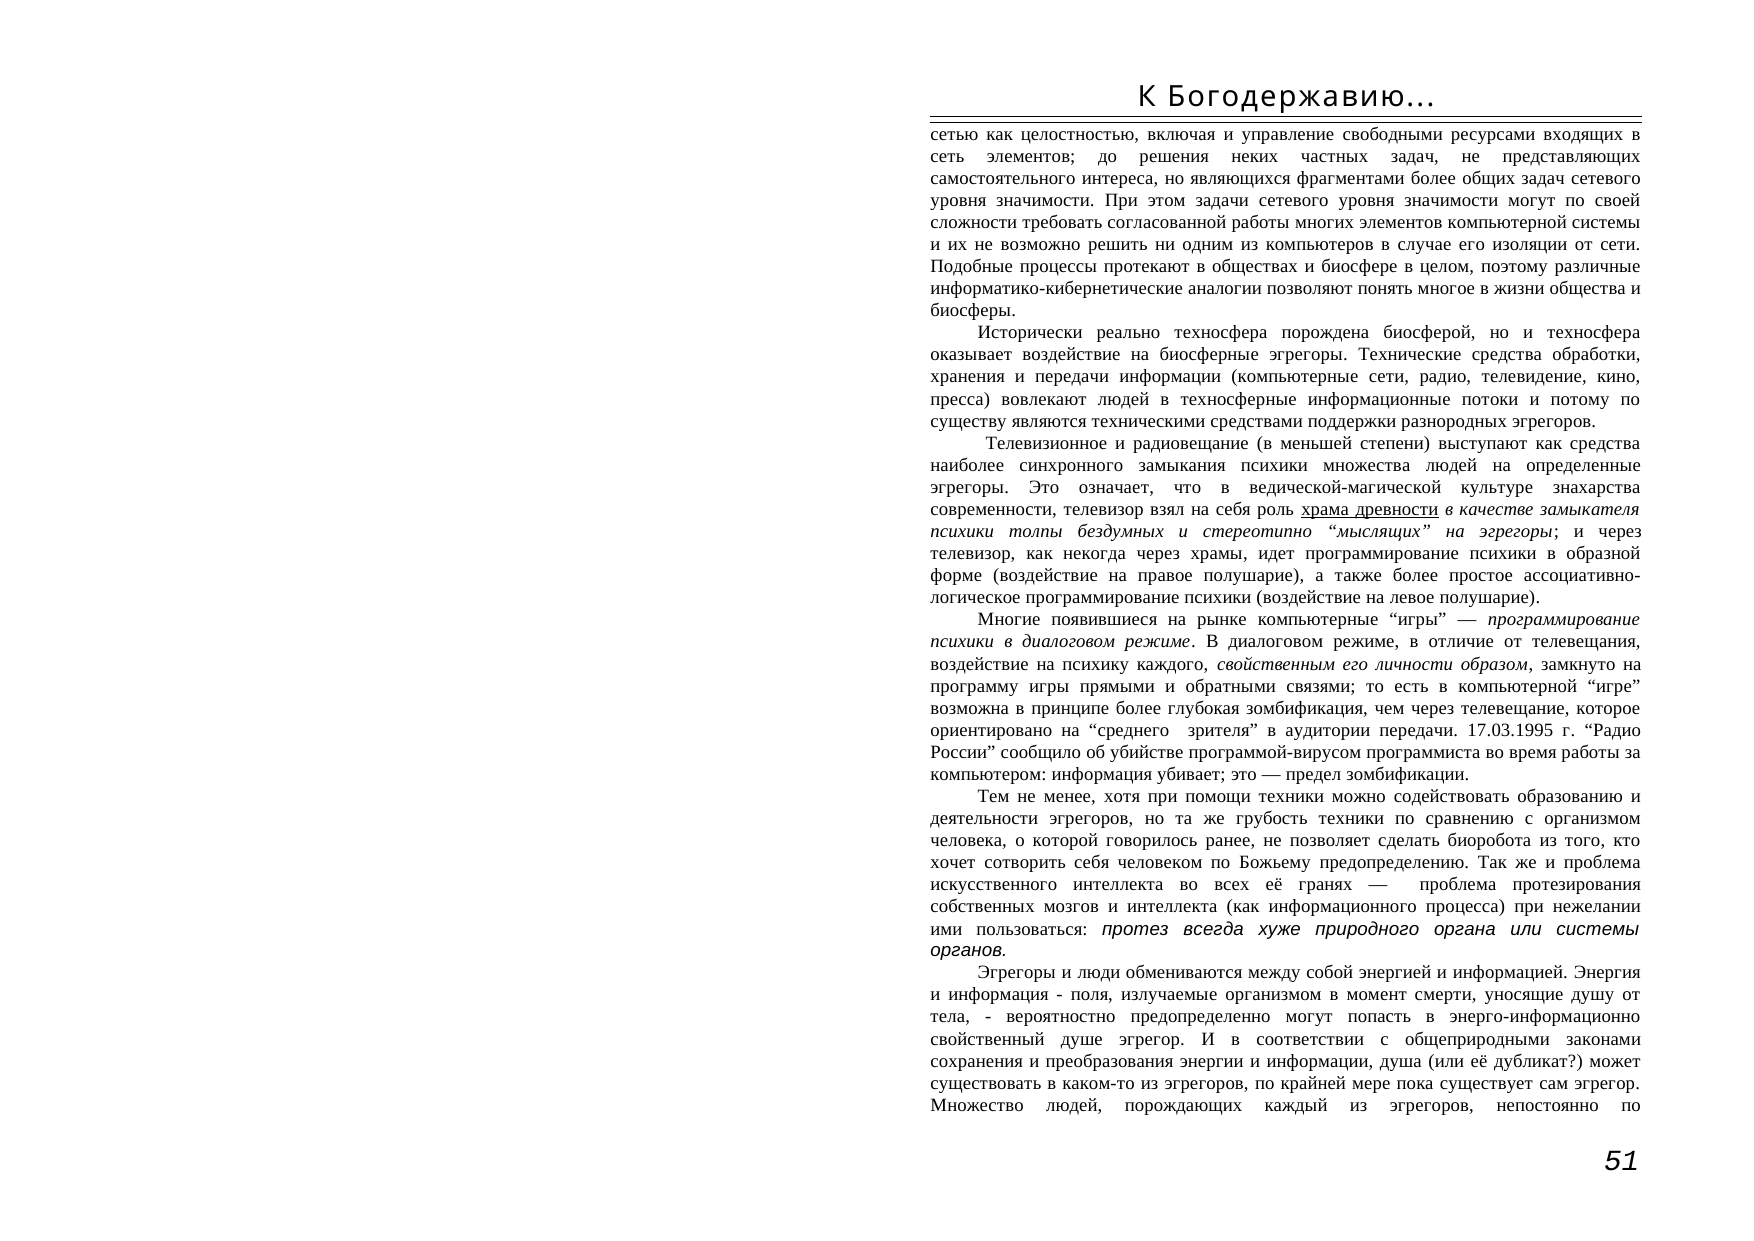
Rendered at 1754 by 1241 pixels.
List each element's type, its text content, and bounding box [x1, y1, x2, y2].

text Многие появившиеся на рынке компьютерные “игры” — программирование психики в диалоговом режиме. В диалоговом режиме, в отличие от телевещания, воздействие на психику каждого, свойственным его личности образом, замкнуто на программу игры прямыми и обратными связями; то есть в компьютерной “игре” возможна в принципе более глубокая зомбификация, чем через телевещание, которое ориентировано на “среднего зрителя” в аудитории передачи. 17.03.1995 г. “Радио России” сообщило об убийстве программой-вирусом программиста во время работы за компьютером: информация убивает; это — предел зомбификации. [930, 608, 1642, 784]
text Тем не менее, хотя при помощи техники можно содействовать образованию и деятельности эгрегоров, но та же грубость техники по сравнению с организмом человека, о которой говорилось ранее, не позволяет сделать биоробота из того, кто хочет сотворить себя человеком по Божьему предопределению. Так же и проблема искусственного интеллекта во всех её гранях — проблема протезирования собственных мозгов и интеллекта (как информационного процесса) при нежелании ими пользоваться: протез всегда хуже природного органа или системы органов. [930, 784, 1642, 961]
text Исторически реально техносфера порождена биосферой, но и техносфера оказывает воздействие на биосферные эгрегоры. Технические средства обработки, хранения и передачи информации (компьютерные сети, радио, телевидение, кино, пресса) вовлекают людей в техносферные информационные потоки и потому по существу являются техническими средствами поддержки разнородных эгрегоров. [930, 321, 1642, 431]
text Эгрегоры и люди обмениваются между собой энергией и информацией. Энергия и информация - поля, излучаемые организмом в момент смерти, уносящие душу от тела, - вероятностно предопределенно могут попасть в энерго-информационно свойственный душе эгрегор. И в соответствии с общеприродными законами сохранения и преобразования энергии и информации, душа (или её дубликат?) может существовать в каком-то из эгрегоров, по крайней мере пока существует сам эгрегор. Множество людей, порождающих каждый из эгрегоров, непостоянно по [930, 961, 1642, 1115]
text сетью как целостностью, включая и управление свободными ресурсами входящих в сеть элементов; до решения неких частных задач, не представляющих самостоятельного интереса, но являющихся фрагментами более общих задач сетевого уровня значимости. При этом задачи сетевого уровня значимости могут по своей сложности требовать согласованной работы многих элементов компьютерной системы и их не возможно решить ни одним из компьютеров в случае его изоляции от сети. Подобные процессы протекают в обществах и биосфере в целом, поэтому различные информатико-кибернетические аналогии позволяют понять многое в жизни общества и биосферы. [930, 123, 1642, 321]
text Телевизионное и радиовещание (в меньшей степени) выступают как средства наиболее синхронного замыкания психики множества людей на определенные эгрегоры. Это означает, что в ведической-магической культуре знахарства современности, телевизор взял на себя роль храма древности в качестве замыкателя психики толпы бездумных и стереотипно “мыслящих” на эгрегоры; и через телевизор, как некогда через храмы, идет программирование психики в образной форме (воздействие на правое полушарие), а также более простое ассоциативно-логическое программирование психики (воздействие на левое полушарие). [930, 431, 1642, 608]
